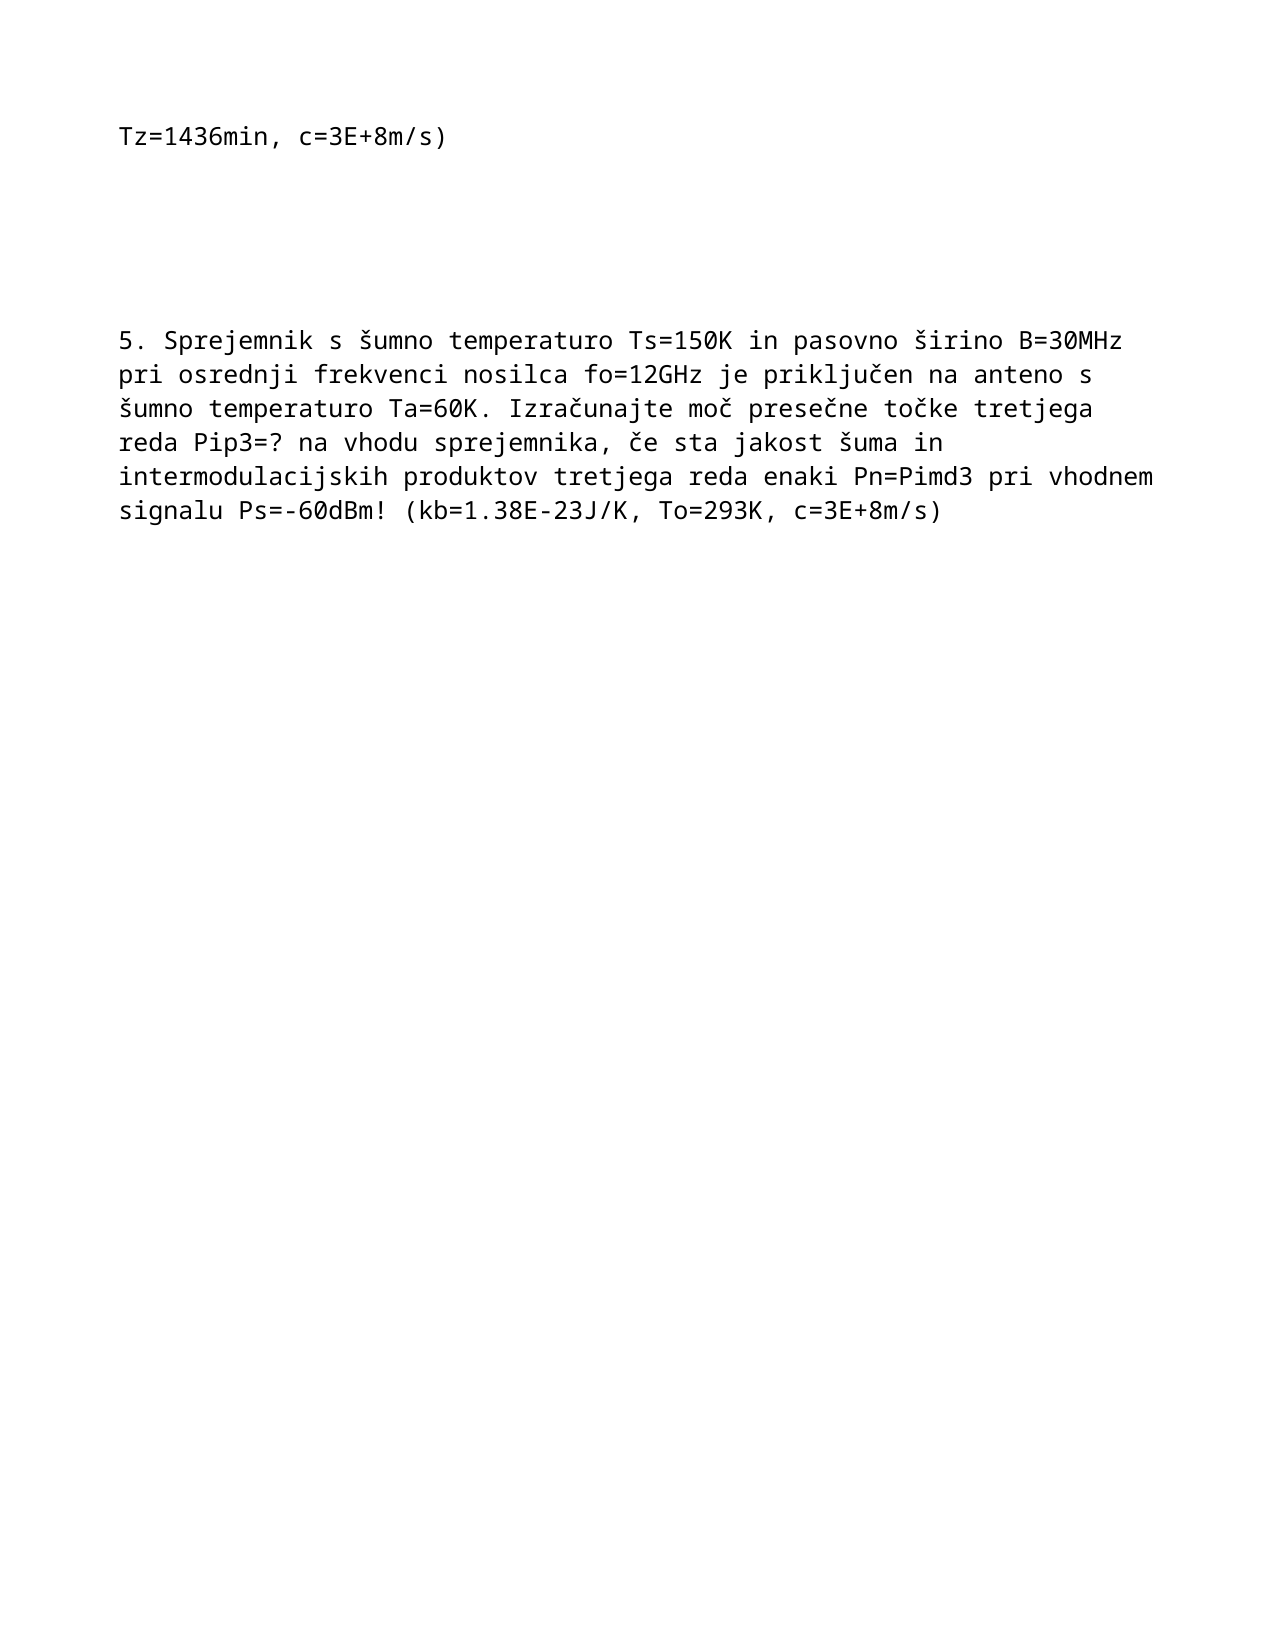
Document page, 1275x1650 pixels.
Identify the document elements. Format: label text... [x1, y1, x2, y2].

text Tz=1436min, c=3E+8m/s) [118, 118, 1157, 152]
text 5. Sprejemnik s šumno temperaturo Ts=150K in pasovno širino B=30MHz pri osrednji frekvenci nosilca fo=12GHz je priključen na anteno s šumno temperaturo Ta=60K. Izračunajte moč presečne točke tretjega reda Pip3=? na vhodu sprejemnika, če sta jakost šuma in intermodulacijskih produktov tretjega reda enaki Pn=Pimd3 pri vhodnem signalu Ps=-60dBm! (kb=1.38E-23J/K, To=293K, c=3E+8m/s) [118, 322, 1157, 527]
